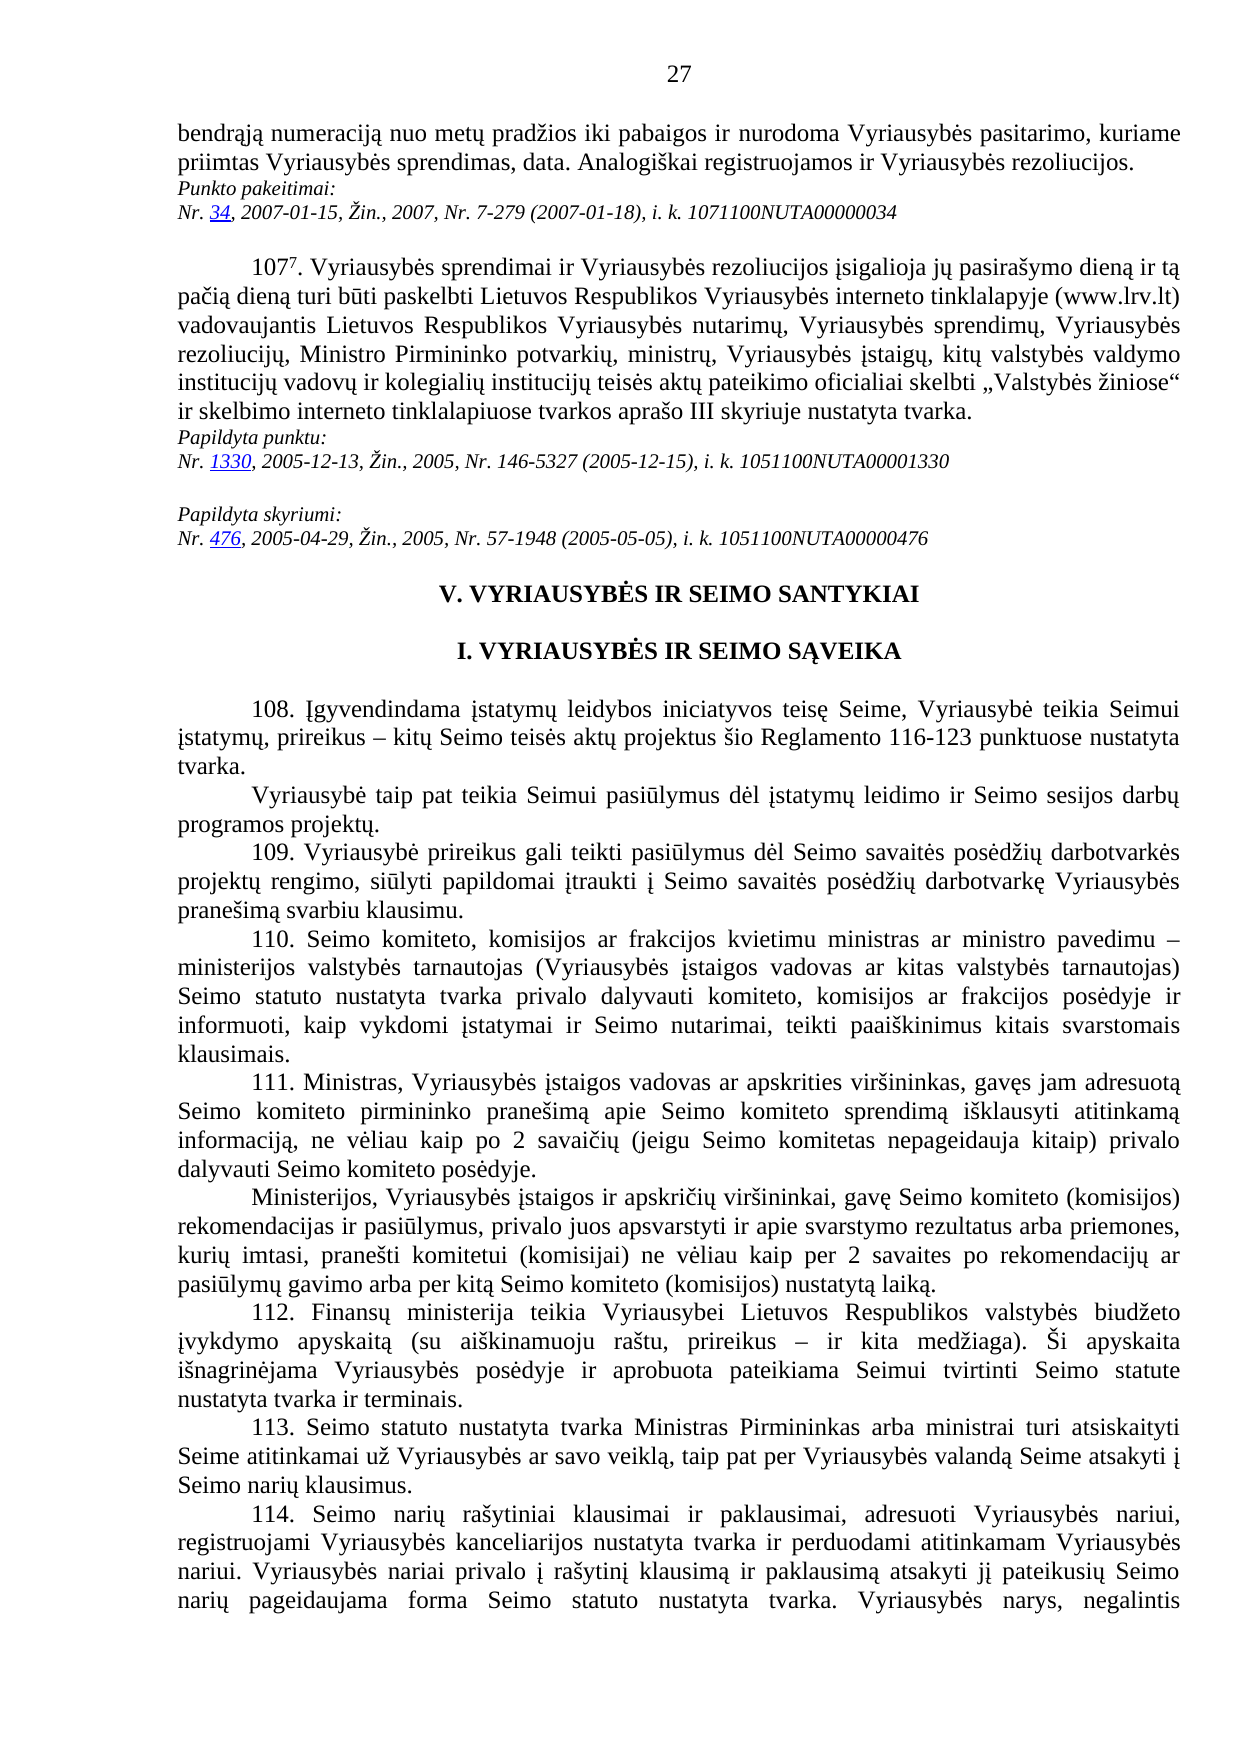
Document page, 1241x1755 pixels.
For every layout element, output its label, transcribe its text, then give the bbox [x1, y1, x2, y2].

text bendrąją numeraciją nuo metų pradžios iki pabaigos ir nurodoma Vyriausybės pasitarimo, kuriame priimtas Vyriausybės sprendimas, data. Analogiškai registruojamos ir Vyriausybės rezoliucijos. [177, 118, 1181, 176]
text 109. Vyriausybė prireikus gali teikti pasiūlymus dėl Seimo savaitės posėdžių darbotvarkės projektų rengimo, siūlyti papildomai įtraukti į Seimo savaitės posėdžių darbotvarkę Vyriausybės pranešimą svarbiu klausimu. [177, 837, 1181, 924]
text Nr. 476, 2005-04-29, Žin., 2005, Nr. 57-1948 (2005-05-05), i. k. 1051100NUTA00000476 [177, 526, 1181, 550]
text 114. Seimo narių rašytiniai klausimai ir paklausimai, adresuoti Vyriausybės nariui, registruojami Vyriausybės kanceliarijos nustatyta tvarka ir perduodami atitinkamam Vyriausybės nariui. Vyriausybės nariai privalo į rašytinį klausimą ir paklausimą atsakyti jį pateikusių Seimo narių pageidaujama forma Seimo statuto nustatyta tvarka. Vyriausybės narys, negalintis [177, 1499, 1181, 1614]
text V. VYRIAUSYBĖS IR SEIMO SANTYKIAI [177, 579, 1181, 607]
text 108. Įgyvendindama įstatymų leidybos iniciatyvos teisę Seime, Vyriausybė teikia Seimui įstatymų, prireikus – kitų Seimo teisės aktų projektus šio Reglamento 116-123 punktuose nustatyta tvarka. [177, 694, 1181, 780]
text 111. Ministras, Vyriausybės įstaigos vadovas ar apskrities viršininkas, gavęs jam adresuotą Seimo komiteto pirmininko pranešimą apie Seimo komiteto sprendimą išklausyti atitinkamą informaciją, ne vėliau kaip po 2 savaičių (jeigu Seimo komitetas nepageidauja kitaip) privalo dalyvauti Seimo komiteto posėdyje. [177, 1067, 1181, 1182]
text 1077. Vyriausybės sprendimai ir Vyriausybės rezoliucijos įsigalioja jų pasirašymo dieną ir tą pačią dieną turi būti paskelbti Lietuvos Respublikos Vyriausybės interneto tinklalapyje (www.lrv.lt) vadovaujantis Lietuvos Respublikos Vyriausybės nutarimų, Vyriausybės sprendimų, Vyriausybės rezoliucijų, Ministro Pirmininko potvarkių, ministrų, Vyriausybės įstaigų, kitų valstybės valdymo institucijų vadovų ir kolegialių institucijų teisės aktų pateikimo oficialiai skelbti „Valstybės žiniose“ ir skelbimo interneto tinklalapiuose tvarkos aprašo III skyriuje nustatyta tvarka. [177, 252, 1181, 425]
text Punkto pakeitimai: [177, 176, 1181, 200]
text I. VYRIAUSYBĖS IR SEIMO SĄVEIKA [177, 636, 1181, 665]
text Papildyta punktu: [177, 425, 1181, 449]
text Vyriausybė taip pat teikia Seimui pasiūlymus dėl įstatymų leidimo ir Seimo sesijos darbų programos projektų. [177, 780, 1181, 837]
text 112. Finansų ministerija teikia Vyriausybei Lietuvos Respublikos valstybės biudžeto įvykdymo apyskaitą (su aiškinamuoju raštu, prireikus – ir kita medžiaga). Ši apyskaita išnagrinėjama Vyriausybės posėdyje ir aprobuota pateikiama Seimui tvirtinti Seimo statute nustatyta tvarka ir terminais. [177, 1297, 1181, 1412]
text Ministerijos, Vyriausybės įstaigos ir apskričių viršininkai, gavę Seimo komiteto (komisijos) rekomendacijas ir pasiūlymus, privalo juos apsvarstyti ir apie svarstymo rezultatus arba priemones, kurių imtasi, pranešti komitetui (komisijai) ne vėliau kaip per 2 savaites po rekomendacijų ar pasiūlymų gavimo arba per kitą Seimo komiteto (komisijos) nustatytą laiką. [177, 1182, 1181, 1297]
text Nr. 1330, 2005-12-13, Žin., 2005, Nr. 146-5327 (2005-12-15), i. k. 1051100NUTA00001330 [177, 449, 1181, 473]
text Papildyta skyriumi: [177, 502, 1181, 526]
text Nr. 34, 2007-01-15, Žin., 2007, Nr. 7-279 (2007-01-18), i. k. 1071100NUTA00000034 [177, 200, 1181, 224]
text 113. Seimo statuto nustatyta tvarka Ministras Pirmininkas arba ministrai turi atsiskaityti Seime atitinkamai už Vyriausybės ar savo veiklą, taip pat per Vyriausybės valandą Seime atsakyti į Seimo narių klausimus. [177, 1412, 1181, 1499]
text 110. Seimo komiteto, komisijos ar frakcijos kvietimu ministras ar ministro pavedimu – ministerijos valstybės tarnautojas (Vyriausybės įstaigos vadovas ar kitas valstybės tarnautojas) Seimo statuto nustatyta tvarka privalo dalyvauti komiteto, komisijos ar frakcijos posėdyje ir informuoti, kaip vykdomi įstatymai ir Seimo nutarimai, teikti paaiškinimus kitais svarstomais klausimais. [177, 924, 1181, 1067]
